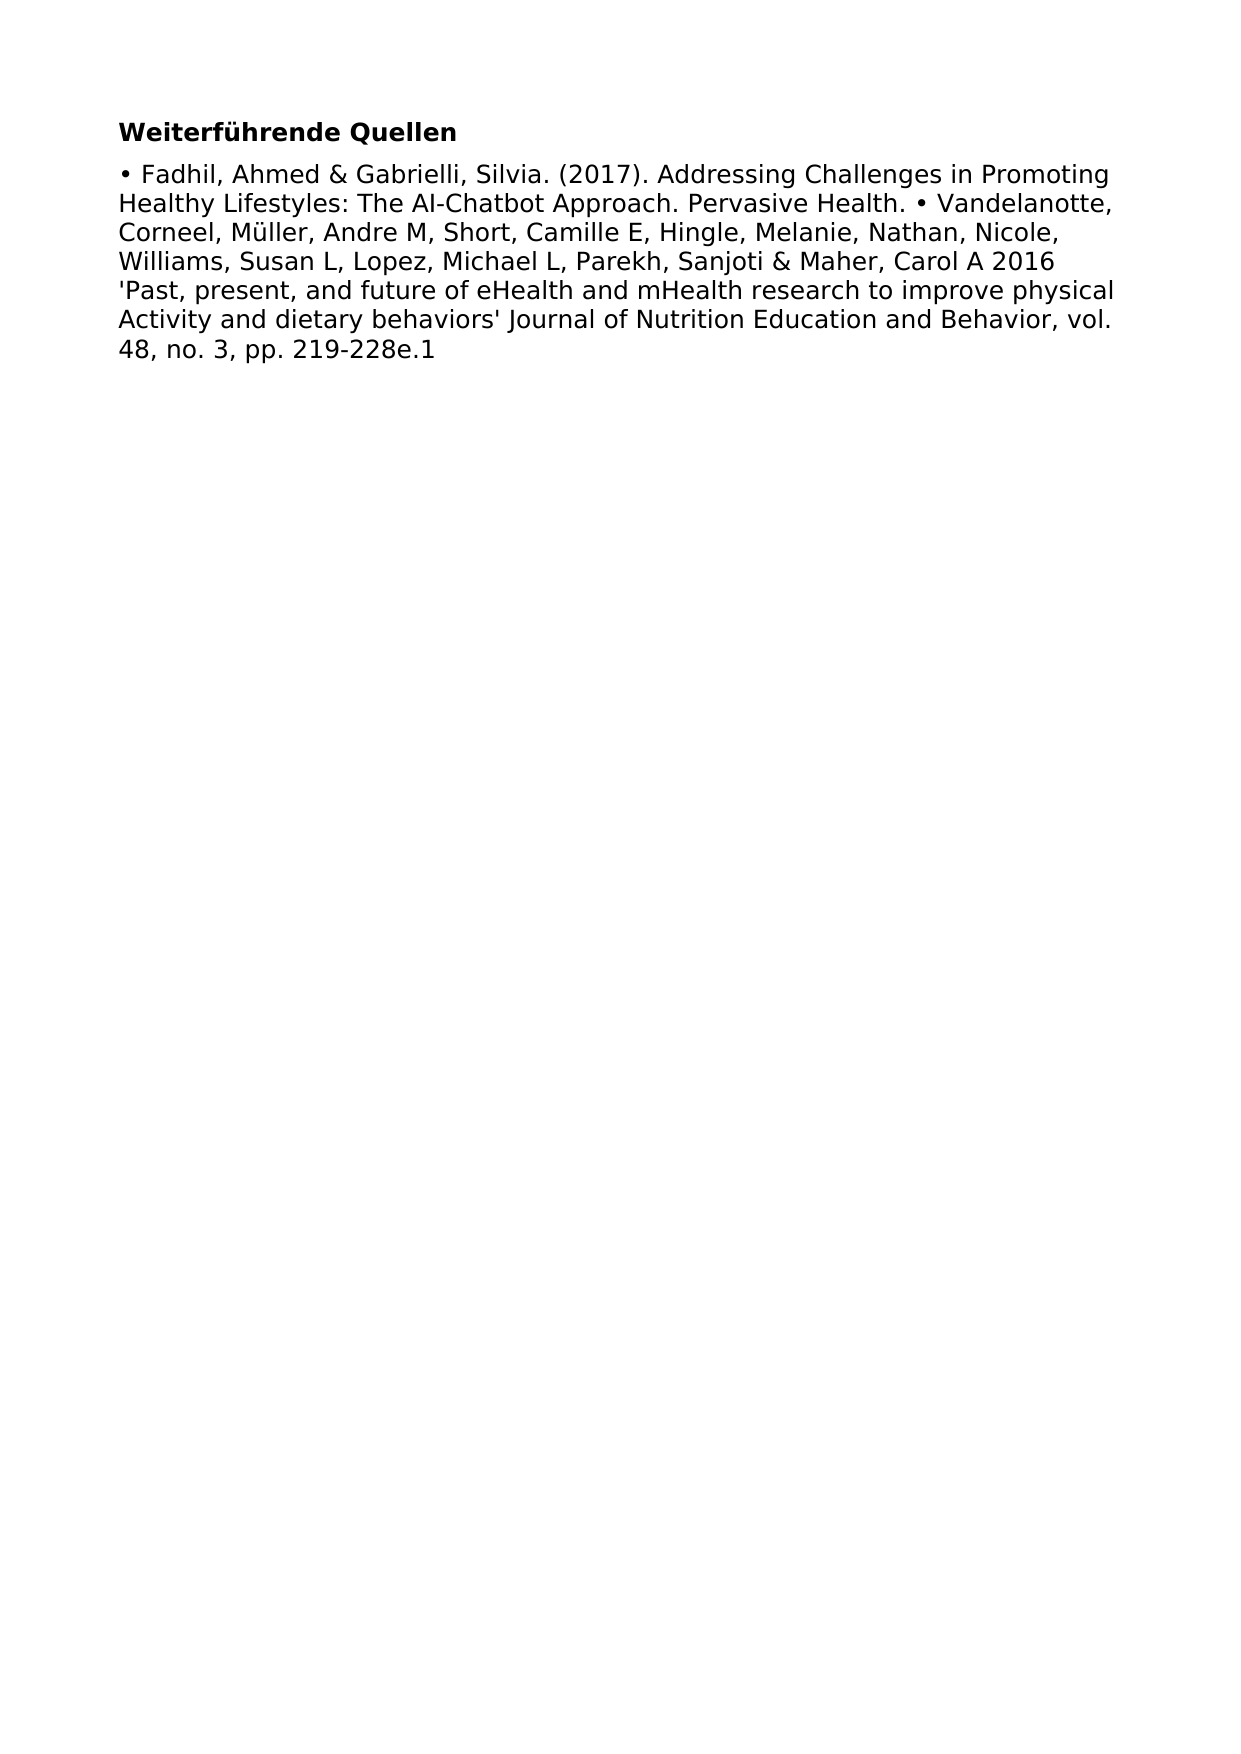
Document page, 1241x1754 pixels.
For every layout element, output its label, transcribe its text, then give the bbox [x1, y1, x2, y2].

subtitle Weiterführende Quellen [118, 118, 1122, 147]
text • Fadhil, Ahmed & Gabrielli, Silvia. (2017). Addressing Challenges in Promoting Healthy Lifestyles: The AI-Chatbot Approach. Pervasive Health. • Vandelanotte, Corneel, Müller, Andre M, Short, Camille E, Hingle, Melanie, Nathan, Nicole, Williams, Susan L, Lopez, Michael L, Parekh, Sanjoti & Maher, Carol A 2016 'Past, present, and future of eHealth and mHealth research to improve physical Activity and dietary behaviors' Journal of Nutrition Education and Behavior, vol. 48, no. 3, pp. 219-228e.1 [118, 160, 1122, 364]
